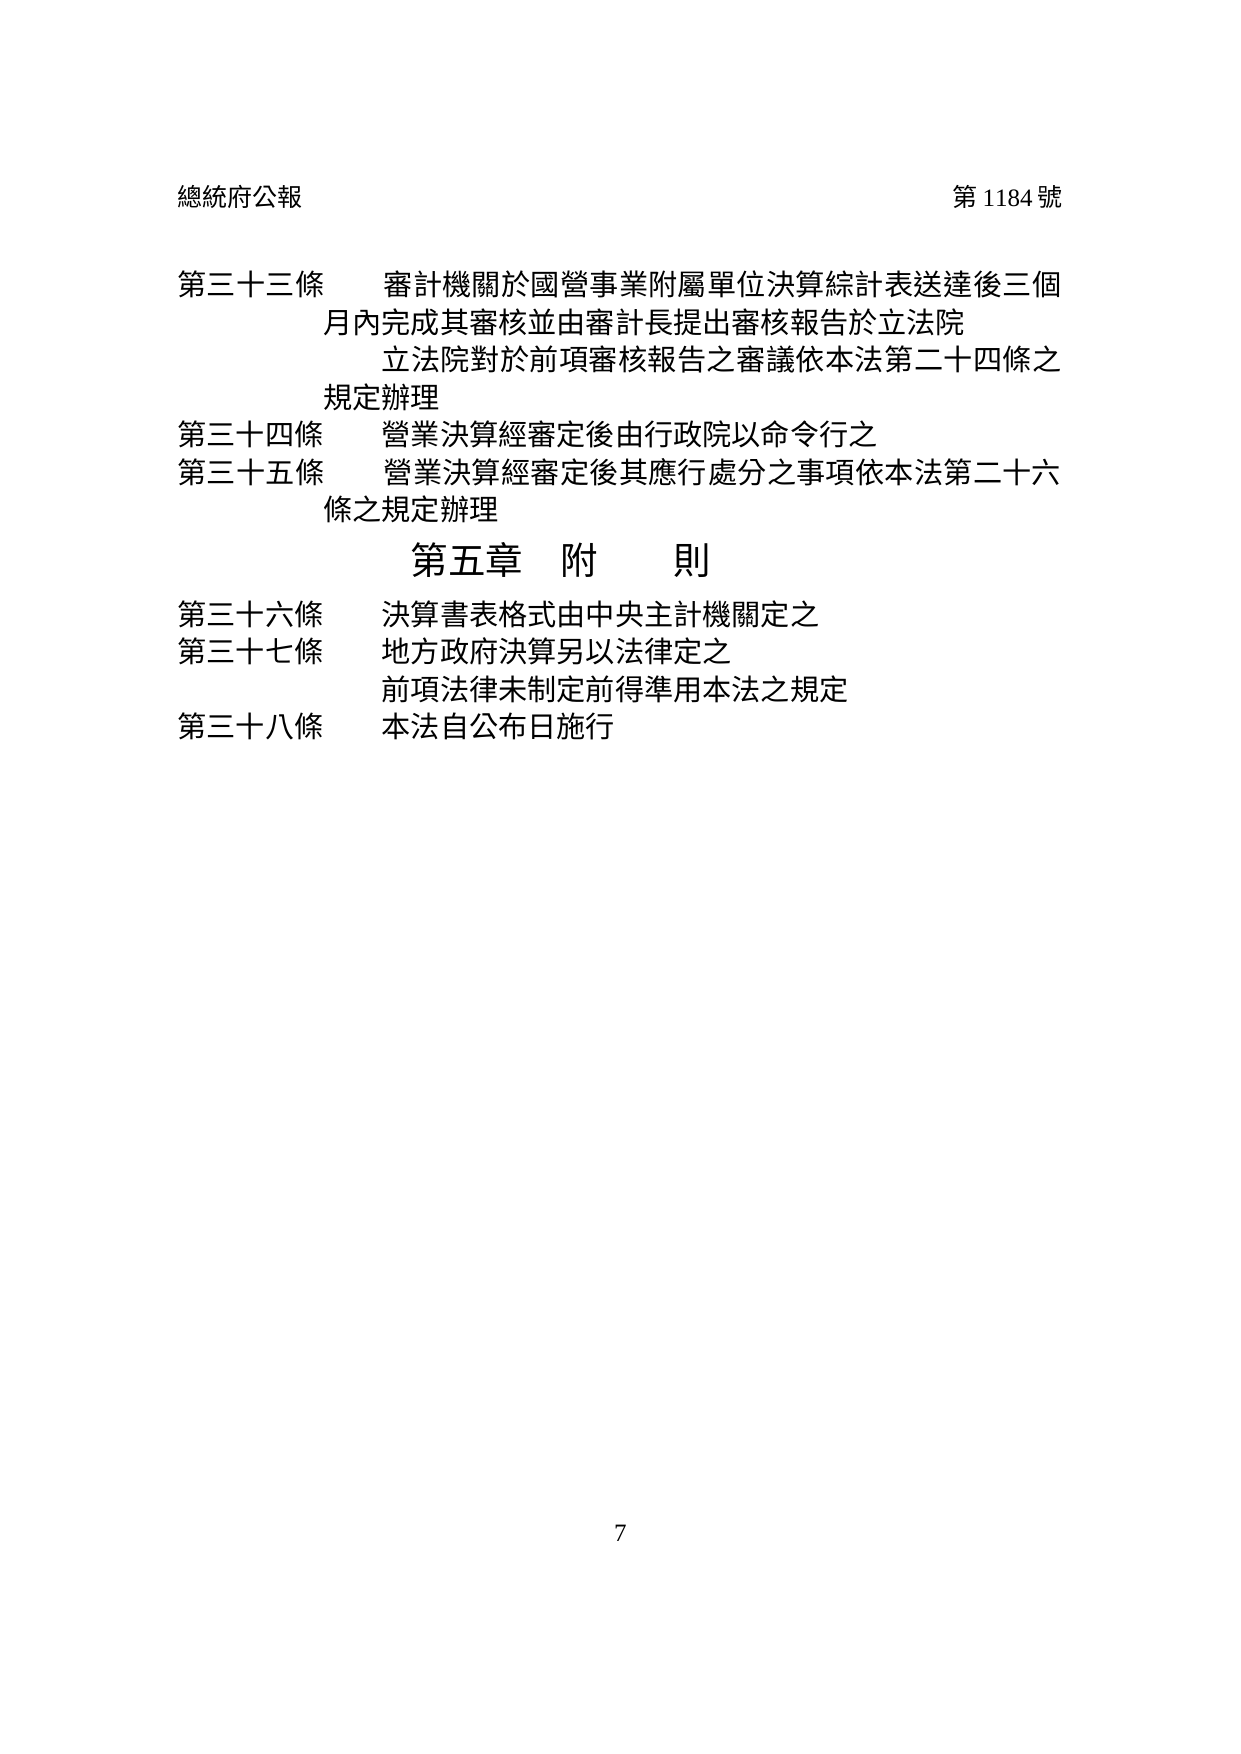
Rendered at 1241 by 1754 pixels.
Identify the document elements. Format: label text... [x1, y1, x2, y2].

text 第五章 附 則 [411, 541, 1063, 582]
text 第三十五條 營業決算經審定後其應行處分之事項依本法第二十六條之規定辦理 [177, 453, 1063, 528]
text 第三十七條 地方政府決算另以法律定之 [177, 632, 1063, 670]
text 第三十八條 本法自公布日施行 [177, 707, 1063, 745]
text 第三十六條 決算書表格式由中央主計機關定之 [177, 595, 1063, 632]
text 第三十四條 營業決算經審定後由行政院以命令行之 [177, 416, 1063, 453]
text 第三十三條 審計機關於國營事業附屬單位決算綜計表送達後三個月內完成其審核並由審計長提出審核報告於立法院 [177, 266, 1063, 341]
text 立法院對於前項審核報告之審議依本法第二十四條之規定辦理 [323, 341, 1063, 416]
text 前項法律未制定前得準用本法之規定 [323, 670, 1063, 707]
